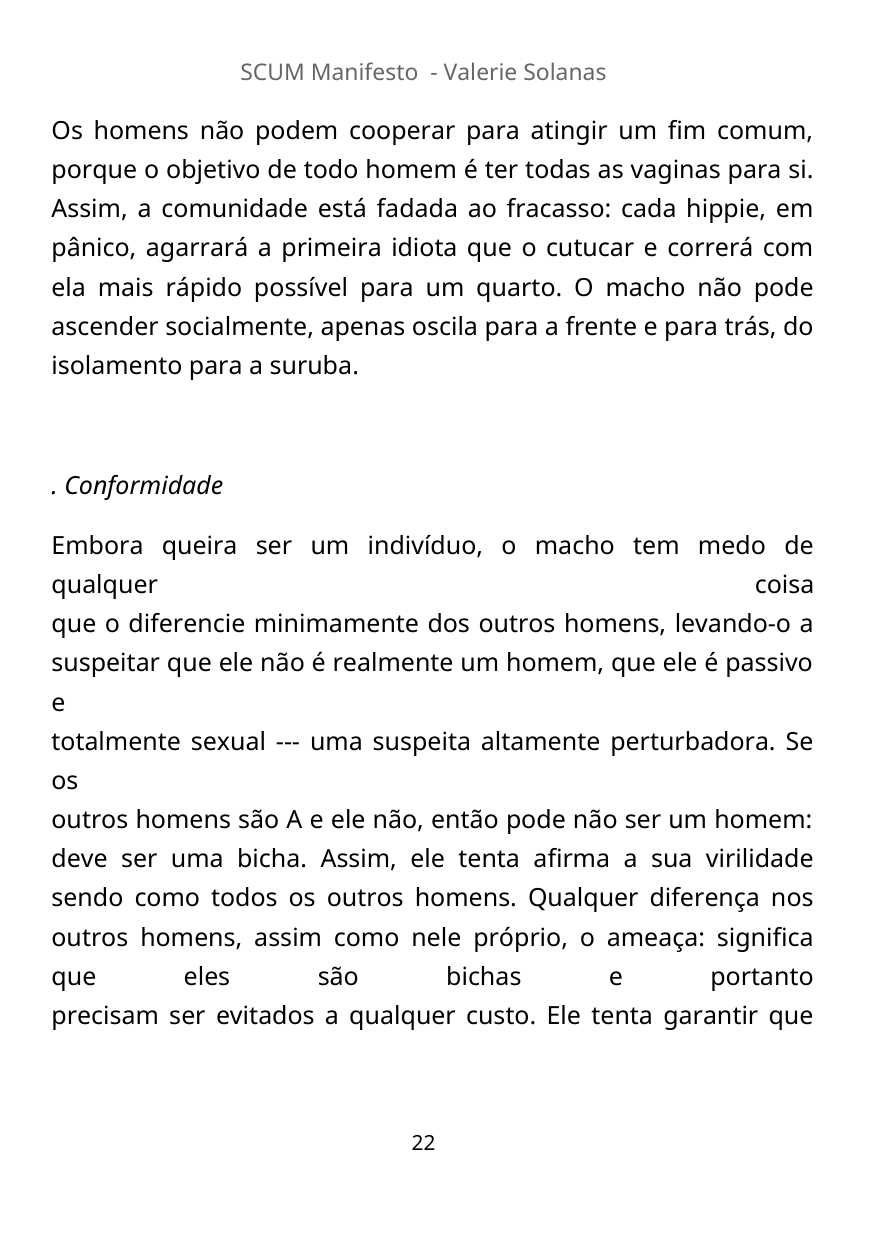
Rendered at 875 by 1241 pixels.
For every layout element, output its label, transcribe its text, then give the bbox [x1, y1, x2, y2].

text Os homens não podem cooperar para atingir um fim comum, porque o objetivo de todo homem é ter todas as vaginas para si. Assim, a comunidade está fadada ao fracasso: cada hippie, em pânico, agarrará a primeira idiota que o cutucar e correrá com ela mais rápido possível para um quarto. O macho não pode ascender socialmente, apenas oscila para a frente e para trás, do isolamento para a suruba. [51, 112, 814, 382]
text . Conformidade [51, 467, 814, 502]
text Embora queira ser um indivíduo, o macho tem medo de qualquer coisa que o diferencie minimamente dos outros homens, levando-o a suspeitar que ele não é realmente um homem, que ele é passivo e totalmente sexual --- uma suspeita altamente perturbadora. Se os outros homens são A e ele não, então pode não ser um homem: deve ser uma bicha. Assim, ele tenta afirma a sua virilidade sendo como todos os outros homens. Qualquer diferença nos outros homens, assim como nele próprio, o ameaça: significa que eles são bichas e portanto precisam ser evitados a qualquer custo. Ele tenta garantir que [51, 527, 814, 1032]
